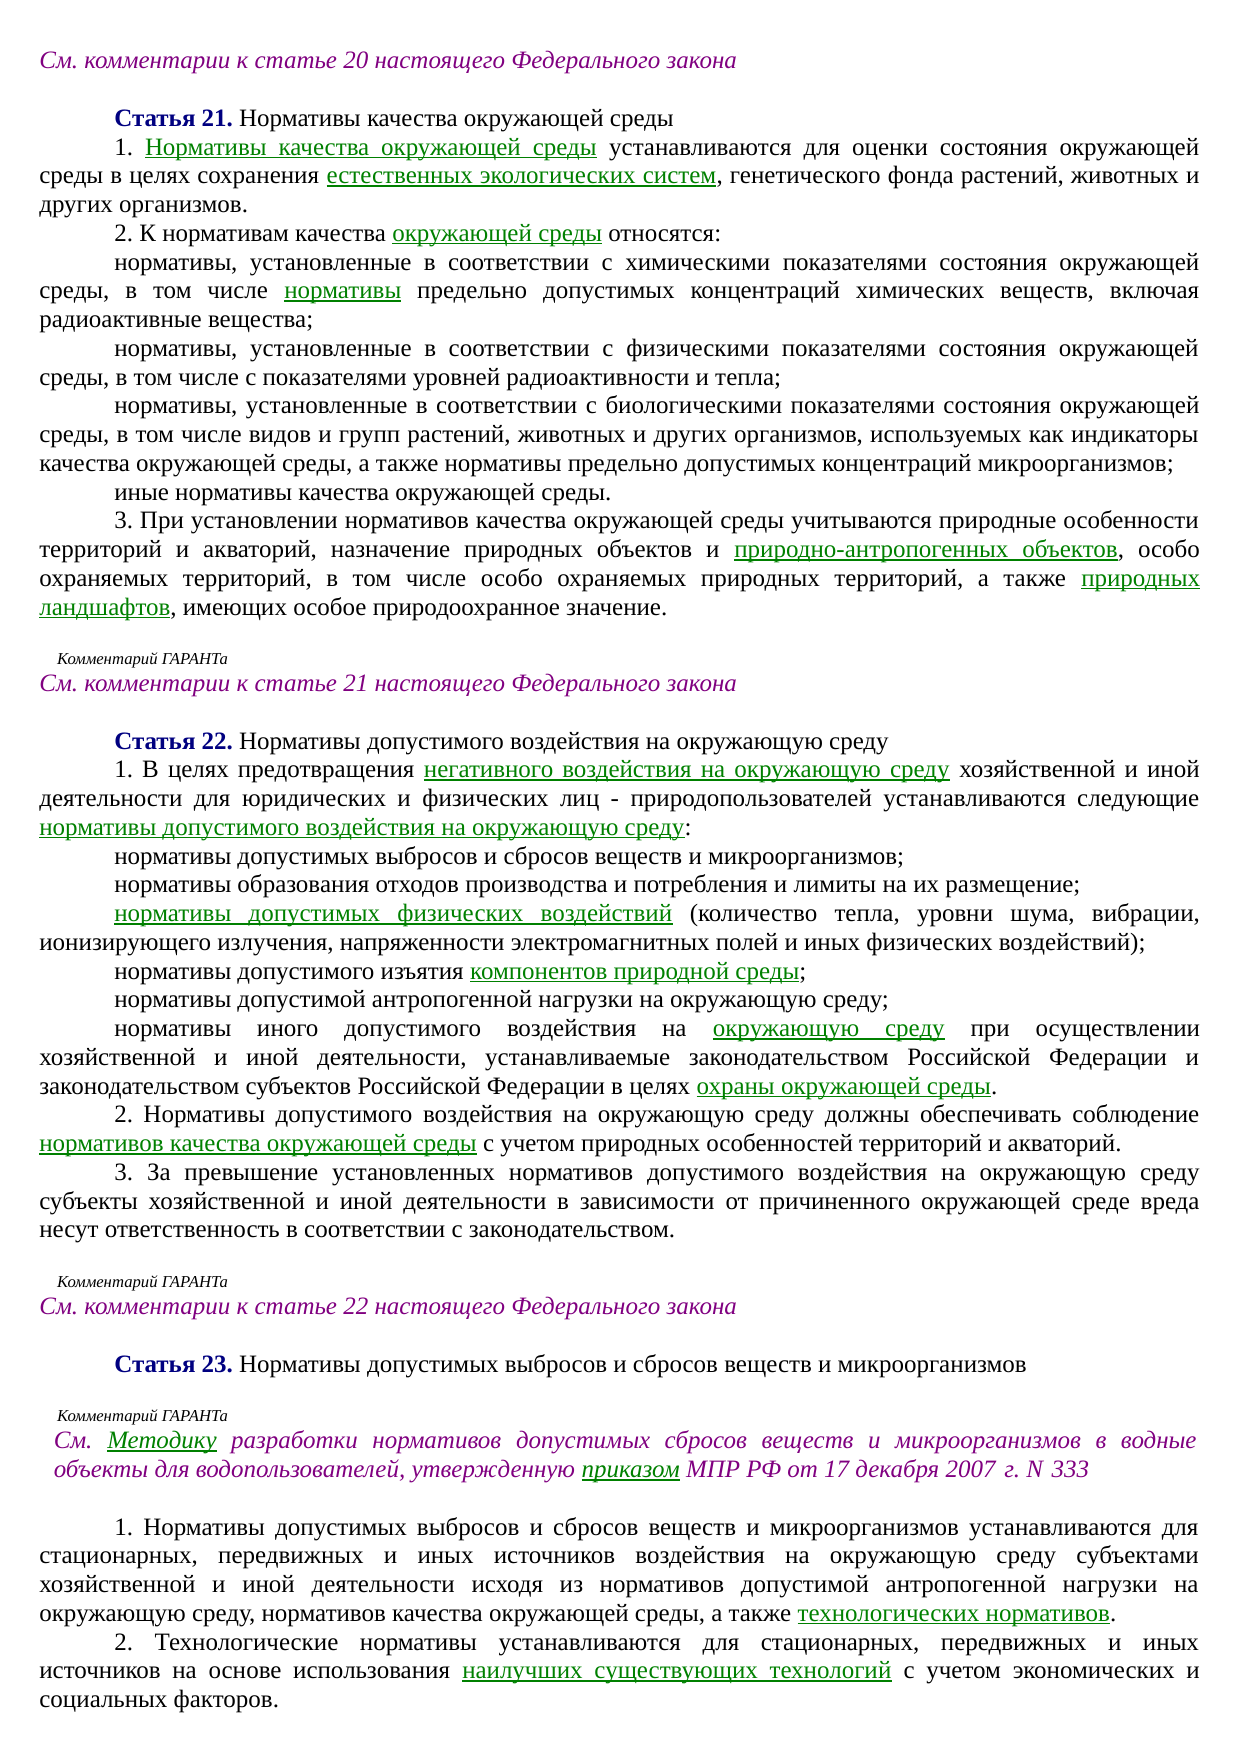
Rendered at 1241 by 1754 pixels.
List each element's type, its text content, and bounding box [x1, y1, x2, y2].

text 1. В целях предотвращения негативного воздействия на окружающую среду хозяйственной и иной деятельности для юридических и физических лиц - природопользователей устанавливаются следующие нормативы допустимого воздействия на окружающую среду: [39, 754, 1200, 841]
text нормативы допустимых выбросов и сбросов веществ и микроорганизмов; [39, 841, 1200, 869]
text 2. Нормативы допустимого воздействия на окружающую среду должны обеспечивать соблюдение нормативов качества окружающей среды с учетом природных особенностей территорий и акваторий. [39, 1099, 1200, 1157]
text Статья 21. Нормативы качества окружающей среды [114, 103, 1200, 132]
text нормативы допустимого изъятия компонентов природной среды; [39, 956, 1200, 984]
text нормативы, установленные в соответствии с физическими показателями состояния окружающей среды, в том числе с показателями уровней радиоактивности и тепла; [39, 333, 1200, 390]
text 1. Нормативы допустимых выбросов и сбросов веществ и микроорганизмов устанавливаются для стационарных, передвижных и иных источников воздействия на окружающую среду субъектами хозяйственной и иной деятельности исходя из нормативов допустимой антропогенной нагрузки на окружающую среду, нормативов качества окружающей среды, а также технологических нормативов. [39, 1512, 1200, 1627]
text 3. При установлении нормативов качества окружающей среды учитываются природные особенности территорий и акваторий, назначение природных объектов и природно-антропогенных объектов, особо охраняемых территорий, в том числе особо охраняемых природных территорий, а также природных ландшафтов, имеющих особое природоохранное значение. [39, 505, 1200, 620]
text Комментарий ГАРАНТа [57, 649, 1200, 668]
text 2. К нормативам качества окружающей среды относятся: [39, 218, 1200, 247]
text иные нормативы качества окружающей среды. [39, 477, 1200, 505]
text Статья 23. Нормативы допустимых выбросов и сбросов веществ и микроорганизмов [114, 1349, 1200, 1377]
text См. комментарии к статье 20 настоящего Федерального закона [39, 45, 1200, 74]
text нормативы, установленные в соответствии с химическими показателями состояния окружающей среды, в том числе нормативы предельно допустимых концентраций химических веществ, включая радиоактивные вещества; [39, 247, 1200, 333]
text нормативы, установленные в соответствии с биологическими показателями состояния окружающей среды, в том числе видов и групп растений, животных и других организмов, используемых как индикаторы качества окружающей среды, а также нормативы предельно допустимых концентраций микроорганизмов; [39, 390, 1200, 477]
text 1. Нормативы качества окружающей среды устанавливаются для оценки состояния окружающей среды в целях сохранения естественных экологических систем, генетического фонда растений, животных и других организмов. [39, 132, 1200, 218]
text нормативы допустимой антропогенной нагрузки на окружающую среду; [39, 984, 1200, 1013]
text Статья 22. Нормативы допустимого воздействия на окружающую среду [114, 726, 1200, 754]
text нормативы допустимых физических воздействий (количество тепла, уровни шума, вибрации, ионизирующего излучения, напряженности электромагнитных полей и иных физических воздействий); [39, 898, 1200, 956]
text нормативы образования отходов производства и потребления и лимиты на их размещение; [39, 869, 1200, 898]
text Комментарий ГАРАНТа [57, 1272, 1200, 1291]
text 3. За превышение установленных нормативов допустимого воздействия на окружающую среду субъекты хозяйственной и иной деятельности в зависимости от причиненного окружающей среде вреда несут ответственность в соответствии с законодательством. [39, 1157, 1200, 1243]
text См. комментарии к статье 22 настоящего Федерального закона [39, 1291, 1200, 1320]
text 2. Технологические нормативы устанавливаются для стационарных, передвижных и иных источников на основе использования наилучших существующих технологий с учетом экономических и социальных факторов. [39, 1627, 1200, 1713]
text нормативы иного допустимого воздействия на окружающую среду при осуществлении хозяйственной и иной деятельности, устанавливаемые законодательством Российской Федерации и законодательством субъектов Российской Федерации в целях охраны окружающей среды. [39, 1013, 1200, 1099]
text Комментарий ГАРАНТа [57, 1406, 1200, 1425]
text См. Методику разработки нормативов допустимых сбросов веществ и микроорганизмов в водные объекты для водопользователей, утвержденную приказом МПР РФ от 17 декабря 2007 г. N 333 [53, 1425, 1200, 1483]
text См. комментарии к статье 21 настоящего Федерального закона [39, 668, 1200, 697]
